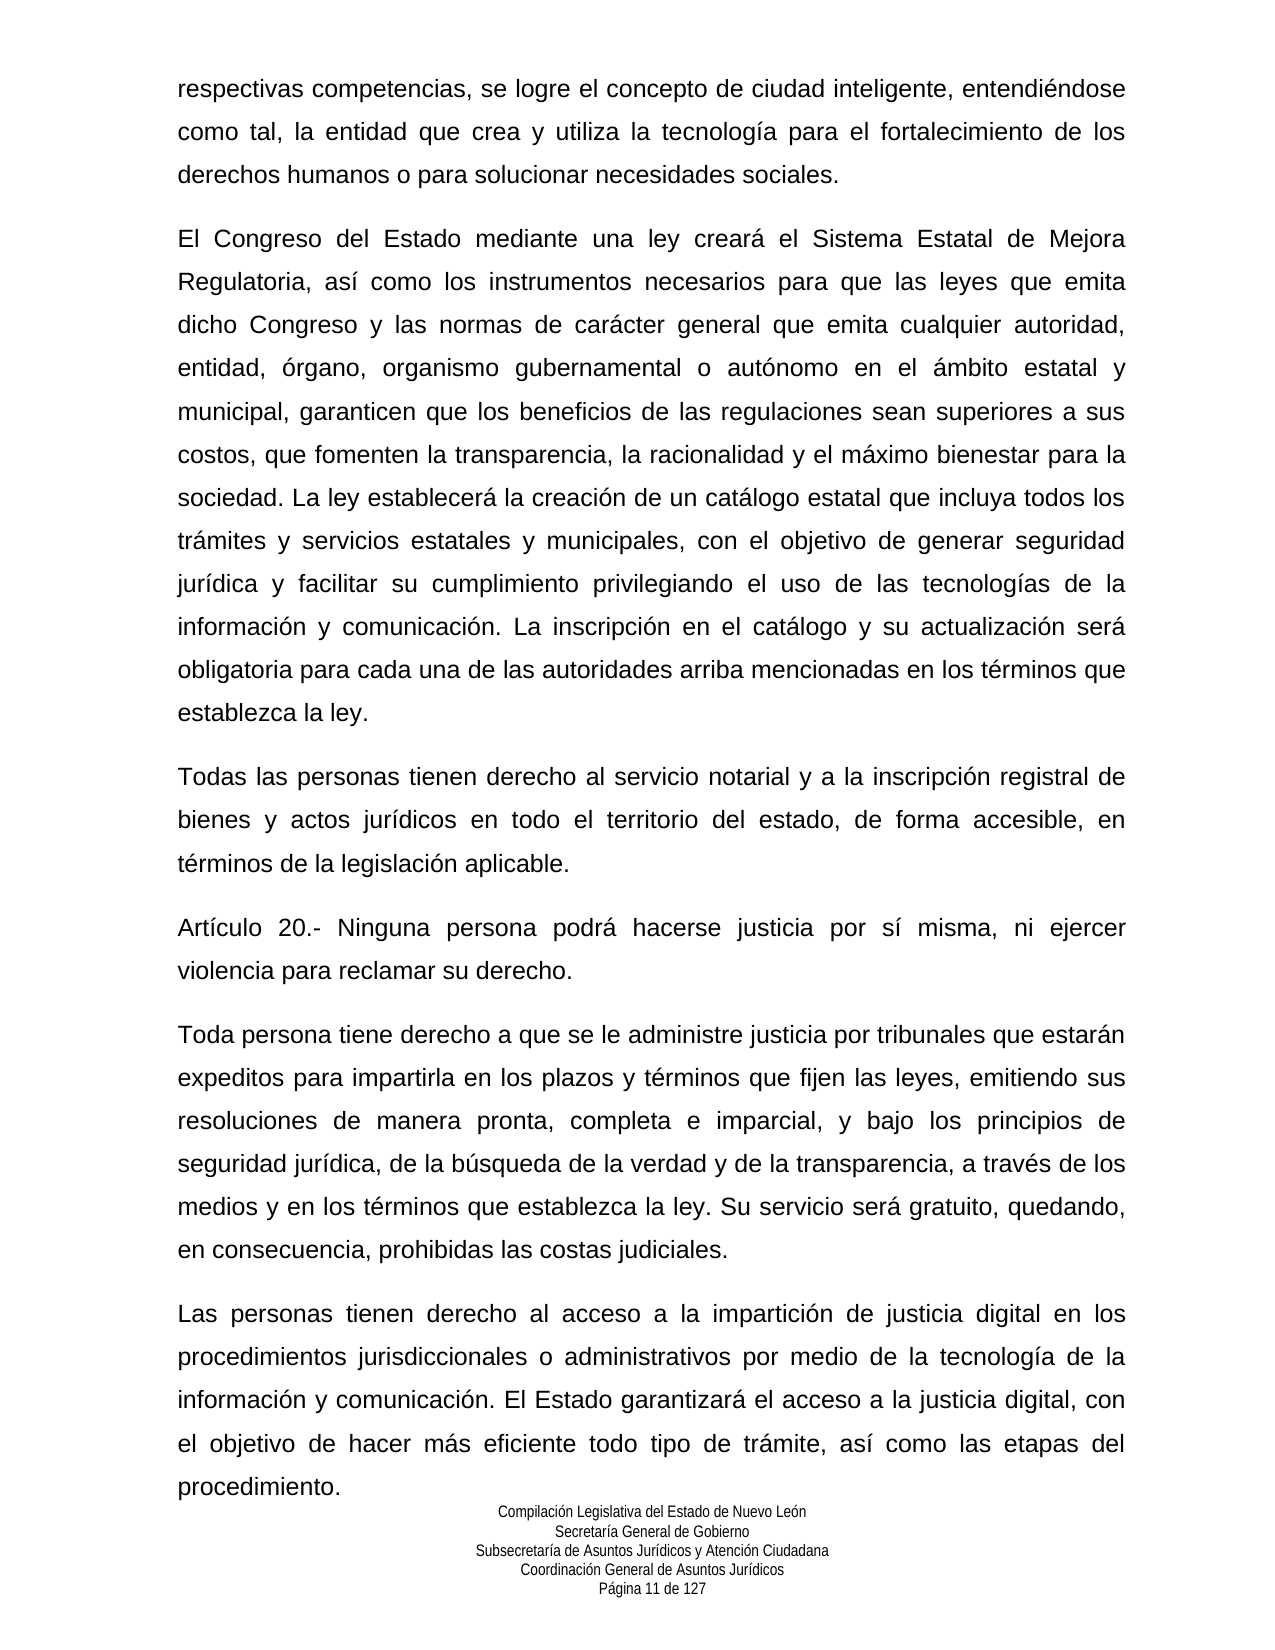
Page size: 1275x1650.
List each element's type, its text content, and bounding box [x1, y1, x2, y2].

text Las personas tienen derecho al acceso a la impartición de justicia digital en los procedimientos jurisdiccionales o administrativos por medio de la tecnología de la información y comunicación. El Estado garantizará el acceso a la justicia digital, con el objetivo de hacer más eficiente todo tipo de trámite, así como las etapas del procedimiento. [177, 1299, 1127, 1501]
text respectivas competencias, se logre el concepto de ciudad inteligente, entendiéndose como tal, la entidad que crea y utiliza la tecnología para el fortalecimiento de los derechos humanos o para solucionar necesidades sociales. [177, 74, 1127, 189]
text Todas las personas tienen derecho al servicio notarial y a la inscripción registral de bienes y actos jurídicos en todo el territorio del estado, de forma accesible, en términos de la legislación aplicable. [177, 762, 1127, 877]
text Toda persona tiene derecho a que se le administre justicia por tribunales que estarán expeditos para impartirla en los plazos y términos que fijen las leyes, emitiendo sus resoluciones de manera pronta, completa e imparcial, y bajo los principios de seguridad jurídica, de la búsqueda de la verdad y de la transparencia, a través de los medios y en los términos que establezca la ley. Su servicio será gratuito, quedando, en consecuencia, prohibidas las costas judiciales. [177, 1020, 1127, 1264]
text El Congreso del Estado mediante una ley creará el Sistema Estatal de Mejora Regulatoria, así como los instrumentos necesarios para que las leyes que emita dicho Congreso y las normas de carácter general que emita cualquier autoridad, entidad, órgano, organismo gubernamental o autónomo en el ámbito estatal y municipal, garanticen que los beneficios de las regulaciones sean superiores a sus costos, que fomenten la transparencia, la racionalidad y el máximo bienestar para la sociedad. La ley establecerá la creación de un catálogo estatal que incluya todos los trámites y servicios estatales y municipales, con el objetivo de generar seguridad jurídica y facilitar su cumplimiento privilegiando el uso de las tecnologías de la información y comunicación. La inscripción en el catálogo y su actualización será obligatoria para cada una de las autoridades arriba mencionadas en los términos que establezca la ley. [177, 224, 1127, 727]
text Artículo 20.- Ninguna persona podrá hacerse justicia por sí misma, ni ejercer violencia para reclamar su derecho. [177, 913, 1127, 984]
